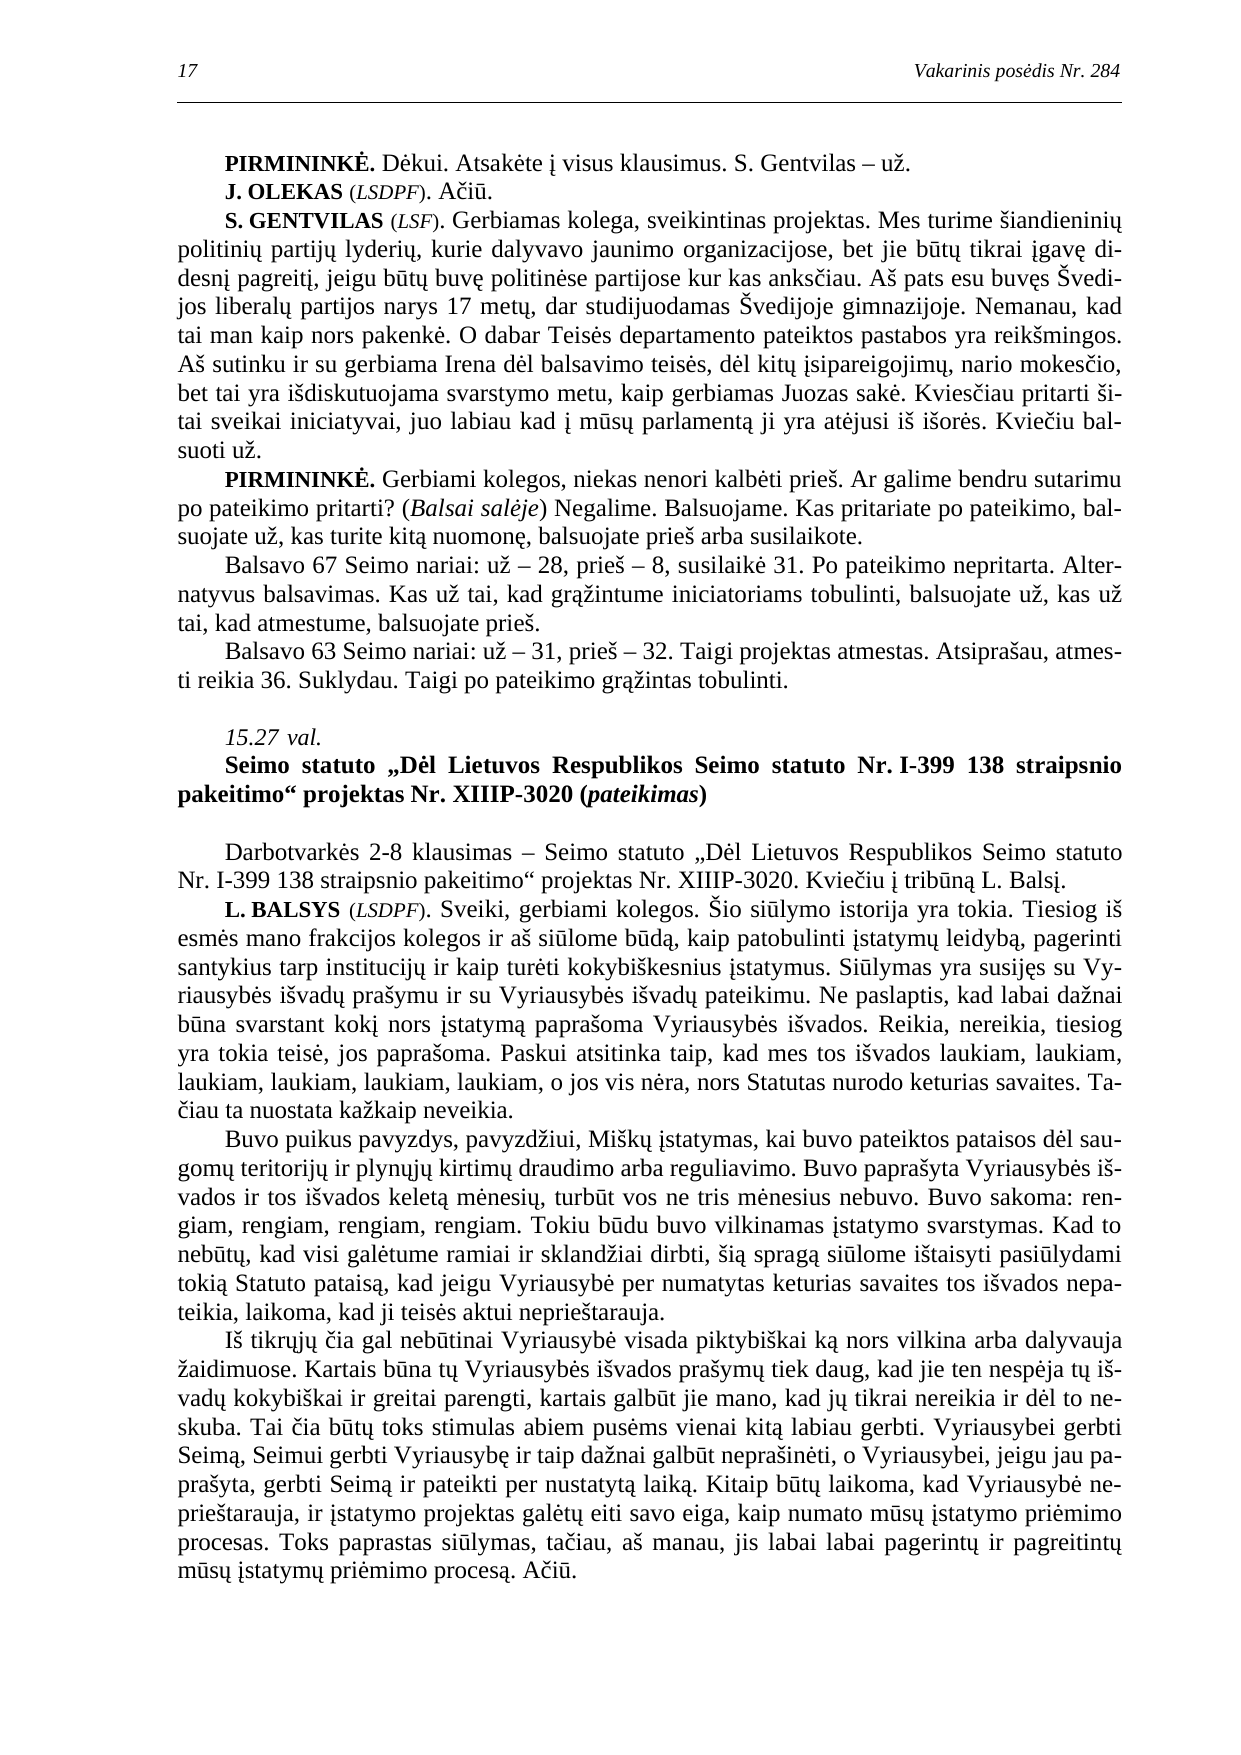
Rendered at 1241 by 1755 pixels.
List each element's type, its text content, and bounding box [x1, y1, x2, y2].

text L. BALSYS (LSDPF). Svei­ki, ger­bia­mi ko­le­gos. Šio siū­ly­mo is­to­ri­ja yra to­kia. Tie­siog iš es­mės ma­no frak­ci­jos ko­le­gos ir aš siū­lo­me bū­dą, kaip pa­to­bu­lin­ti įsta­ty­mų lei­dy­bą, pa­ge­rin­ti san­ty­kius tarp ins­ti­tu­ci­jų ir kaip tu­rė­ti ko­ky­biš­kes­nius įsta­ty­mus. Siū­ly­mas yra su­si­jęs su Vy­riau­sy­bės iš­va­dų pra­šy­mu ir su Vy­riau­sy­bės iš­va­dų pa­tei­ki­mu. Ne pa­slap­tis, kad la­bai daž­nai bū­na svars­tant ko­kį nors įsta­ty­mą pa­pra­šo­ma Vy­riau­sy­bės iš­va­dos. Rei­kia, ne­rei­kia, tie­siog yra to­kia tei­sė, jos pa­pra­šo­ma. Pas­kui at­si­tin­ka taip, kad mes tos iš­va­dos lau­kiam, lau­kiam, lau­kiam, lau­kiam, lau­kiam, lau­kiam, o jos vis nė­ra, nors Sta­tu­tas nu­ro­do ke­tu­rias sa­vai­tes. Ta­čiau ta nuo­sta­ta kaž­kaip ne­vei­kia. [177, 894, 1122, 1124]
text Sei­mo sta­tu­to „Dėl Lie­tu­vos Res­pub­li­kos Sei­mo sta­tu­to Nr. I-399 138 straips­nio pakei­ti­mo“ pro­jek­tas Nr. XIIIP-3020 (pa­tei­ki­mas) [177, 750, 1122, 808]
text Bal­sa­vo 63 Sei­mo na­riai: už – 31, prieš – 32. Tai­gi pro­jek­tas at­mes­tas. At­si­pra­šau, at­mes­ti rei­kia 36. Su­kly­dau. Tai­gi po pa­tei­ki­mo grą­žin­tas to­bu­lin­ti. [177, 636, 1122, 694]
text Bu­vo pui­kus pa­vyz­dys, pa­vyz­džiui, Miš­kų įsta­ty­mas, kai bu­vo pa­teik­tos pa­tai­sos dėl sau­go­mų te­ri­to­ri­jų ir ply­nų­jų kir­ti­mų drau­di­mo ar­ba re­gu­lia­vi­mo. Bu­vo pa­pra­šy­ta Vy­riau­sy­bės iš­va­dos ir tos iš­va­dos ke­le­tą mė­ne­sių, tur­būt vos ne tris mė­ne­sius ne­bu­vo. Bu­vo sa­ko­ma: ren­giam, ren­giam, ren­giam, ren­giam. To­kiu bū­du bu­vo vil­ki­na­mas įsta­ty­mo svars­ty­mas. Kad to ne­bū­tų, kad vi­si ga­lė­tu­me ra­miai ir sklan­džiai dirb­ti, šią spra­gą siū­lo­me iš­tai­sy­ti pa­siū­ly­da­mi to­kią Sta­tu­to pa­tai­są, kad jei­gu Vy­riau­sy­bė per nu­ma­ty­tas ke­tu­rias sa­vai­tes tos iš­va­dos ne­pa­tei­kia, lai­ko­ma, kad ji tei­sės ak­tui ne­pri­eš­ta­rau­ja. [177, 1124, 1122, 1325]
text PIRMININKĖ. Ger­bia­mi ko­le­gos, nie­kas ne­no­ri kal­bė­ti prieš. Ar ga­li­me ben­dru su­ta­ri­mu po pa­tei­ki­mo pri­tar­ti? (Bal­sai sa­lė­je) Ne­ga­li­me. Bal­suo­ja­me. Kas pri­ta­ria­te po pa­tei­ki­mo, bal­suo­ja­te už, kas tu­ri­te ki­tą nuo­mo­nę, bal­suo­ja­te prieš ar­ba su­si­lai­ko­te. [177, 464, 1122, 550]
text S. GENTVILAS (LSF). Ger­bia­mas ko­le­ga, svei­kin­ti­nas pro­jek­tas. Mes tu­ri­me šian­die­ni­nių po­li­ti­nių par­ti­jų ly­de­rių, ku­rie da­ly­va­vo jau­ni­mo or­ga­ni­za­ci­jo­se, bet jie bū­tų tik­rai įga­vę di­des­nį pa­grei­tį, jei­gu bū­tų bu­vę po­li­ti­nė­se par­ti­jo­se kur kas anks­čiau. Aš pats esu bu­vęs Šve­di­jos li­be­ra­lų par­ti­jos na­rys 17 me­tų, dar stu­di­juo­da­mas Šve­di­jo­je gim­na­zi­jo­je. Ne­ma­nau, kad tai man kaip nors pa­ken­kė. O da­bar Tei­sės de­par­ta­men­to pa­teik­tos pa­sta­bos yra reikš­min­gos. Aš su­tin­ku ir su ger­bia­ma Ire­na dėl bal­sa­vi­mo tei­sės, dėl ki­tų įsi­pa­rei­go­ji­mų, na­rio mo­kes­čio, bet tai yra iš­dis­ku­tuo­ja­ma svars­ty­mo me­tu, kaip ger­bia­mas Juo­zas sa­kė. Kvies­čiau pri­tar­ti ši­tai svei­kai ini­cia­ty­vai, juo la­biau kad į mū­sų par­la­men­tą ji yra at­ėju­si iš iš­orės. Kvie­čiu bal­suo­ti už. [177, 205, 1122, 464]
text Dar­bo­tvarkės 2-8 klau­si­mas – Sei­mo sta­tu­to „Dėl Lie­tu­vos Res­pub­li­kos Sei­mo sta­tu­to Nr. I-399 138 straips­nio pa­kei­ti­mo“ pro­jek­tas Nr. XIIIP-3020. Kvie­čiu į tri­bū­ną L. Bal­sį. [177, 837, 1122, 894]
text 15.27 val. [224, 723, 1122, 750]
text PIRMININKĖ. Dė­kui. At­sa­kė­te į vi­sus klau­si­mus. S. Gent­vi­las – už. [177, 148, 1122, 176]
text J. OLEKAS (LSDPF). Ačiū. [177, 176, 1122, 205]
text Bal­sa­vo 67 Sei­mo na­riai: už – 28, prieš – 8, su­si­lai­kė 31. Po pa­tei­ki­mo ne­pri­tar­ta. Al­ter­na­ty­vus bal­sa­vi­mas. Kas už tai, kad grą­žin­tu­me ini­cia­to­riams to­bu­lin­ti, bal­suo­ja­te už, kas už tai, kad at­mes­tu­me, bal­suo­ja­te prieš. [177, 550, 1122, 636]
text Iš tik­rų­jų čia gal ne­bū­ti­nai Vy­riau­sy­bė vi­sa­da pik­ty­biš­kai ką nors vil­ki­na ar­ba da­ly­vau­ja žai­di­muo­se. Kar­tais bū­na tų Vy­riau­sy­bės iš­va­dos pra­šy­mų tiek daug, kad jie ten ne­spė­ja tų iš­va­dų ko­ky­biš­kai ir grei­tai pa­reng­ti, kar­tais gal­būt jie ma­no, kad jų tik­rai ne­rei­kia ir dėl to ne­sku­ba. Tai čia bū­tų toks sti­mu­las abiem pu­sėms vie­nai ki­tą la­biau gerb­ti. Vy­riau­sy­bei gerb­ti Sei­mą, Sei­mui gerb­ti Vy­riau­sy­bę ir taip daž­nai gal­būt ne­pra­ši­nė­ti, o Vy­riau­sy­bei, jei­gu jau pa­pra­šy­ta, gerb­ti Sei­mą ir pa­teik­ti per nu­sta­ty­tą lai­ką. Ki­taip bū­tų lai­ko­ma, kad Vy­riau­sy­bė ne­pri­eš­ta­rau­ja, ir įsta­ty­mo pro­jek­tas ga­lė­tų ei­ti sa­vo ei­ga, kaip nu­ma­to mū­sų įsta­ty­mo pri­ėmi­mo pro­ce­sas. Toks pa­pras­tas siū­ly­mas, ta­čiau, aš ma­nau, jis la­bai la­bai pa­ge­rin­tų ir pa­grei­tin­tų mū­sų įsta­ty­mų pri­ėmi­mo pro­ce­są. Ačiū. [177, 1325, 1122, 1584]
